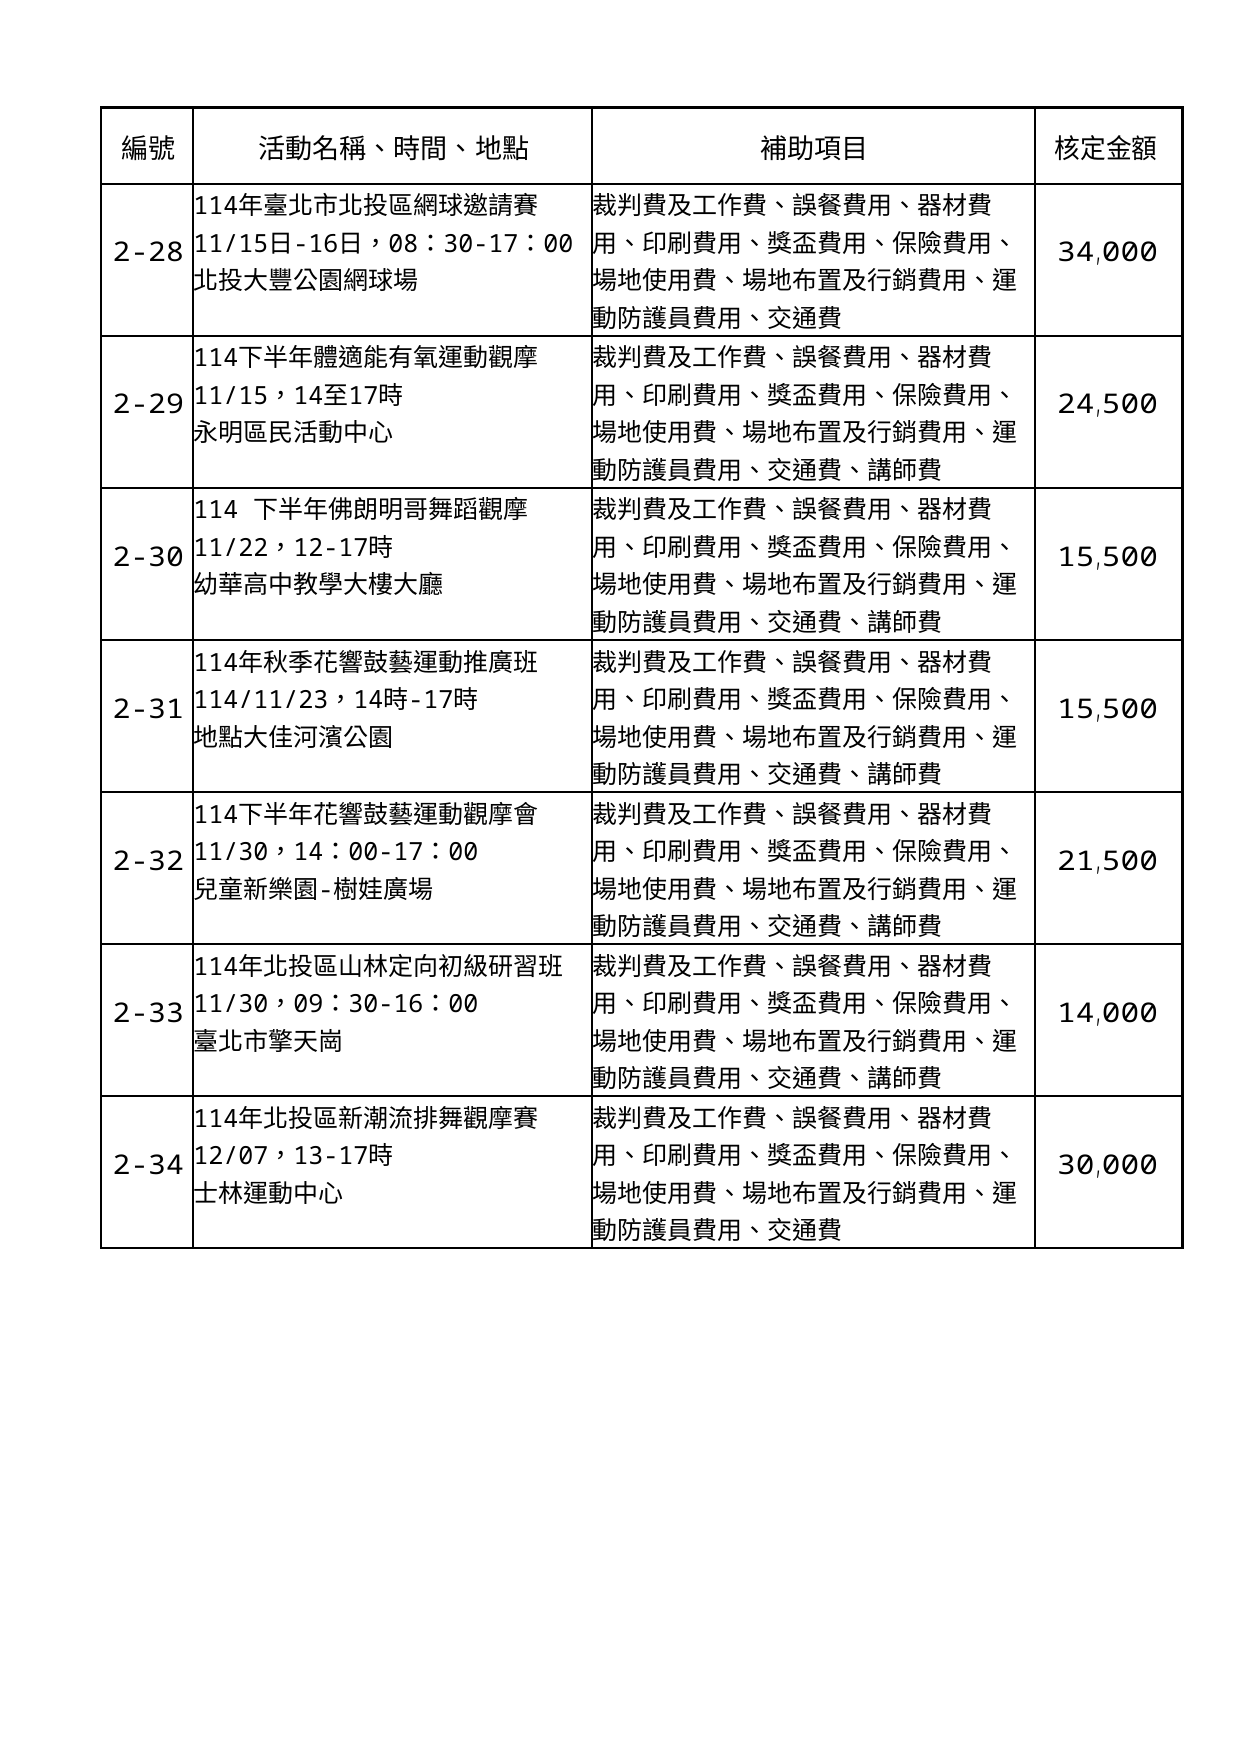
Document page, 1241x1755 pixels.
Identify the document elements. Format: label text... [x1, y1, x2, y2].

table_cell 裁判費及工作費、誤餐費用、器材費用、印刷費用、獎盃費用、保險費用、場地使用費、場地布置及行銷費用、運動防護員費用、交通費、講師費 [593, 793, 1034, 943]
table_cell 114下半年花響鼓藝運動觀摩會 11/30，14：00-17：00 兒童新樂園-樹娃廣場 [194, 793, 591, 943]
table_cell 34,000 [1036, 185, 1181, 335]
table_cell 2-28 [102, 185, 192, 335]
table_cell 裁判費及工作費、誤餐費用、器材費用、印刷費用、獎盃費用、保險費用、場地使用費、場地布置及行銷費用、運動防護員費用、交通費 [593, 1097, 1034, 1247]
table_cell 裁判費及工作費、誤餐費用、器材費用、印刷費用、獎盃費用、保險費用、場地使用費、場地布置及行銷費用、運動防護員費用、交通費、講師費 [593, 489, 1034, 639]
table_cell 2-30 [102, 489, 192, 639]
table_cell 30,000 [1036, 1097, 1181, 1247]
table_header 編號 [102, 109, 192, 183]
table_cell 114年臺北市北投區網球邀請賽 11/15日-16日，08：30-17：00 北投大豐公園網球場 [194, 185, 591, 335]
table_cell 114年北投區新潮流排舞觀摩賽 12/07，13-17時 士林運動中心 [194, 1097, 591, 1247]
table_cell 114年北投區山林定向初級研習班 11/30，09：30-16：00 臺北市擎天崗 [194, 945, 591, 1095]
table_cell 裁判費及工作費、誤餐費用、器材費用、印刷費用、獎盃費用、保險費用、場地使用費、場地布置及行銷費用、運動防護員費用、交通費、講師費 [593, 337, 1034, 487]
table_header 活動名稱、時間、地點 [194, 109, 591, 183]
table_cell 2-32 [102, 793, 192, 943]
table_cell 114 下半年佛朗明哥舞蹈觀摩 11/22，12-17時 幼華高中教學大樓大廳 [194, 489, 591, 639]
table_cell 裁判費及工作費、誤餐費用、器材費用、印刷費用、獎盃費用、保險費用、場地使用費、場地布置及行銷費用、運動防護員費用、交通費、講師費 [593, 641, 1034, 791]
table_cell 114年秋季花響鼓藝運動推廣班 114/11/23，14時-17時 地點大佳河濱公園 [194, 641, 591, 791]
table_header 核定金額 [1036, 109, 1181, 183]
table_cell 2-33 [102, 945, 192, 1095]
table_cell 15,500 [1036, 641, 1181, 791]
table_cell 15,500 [1036, 489, 1181, 639]
table_cell 裁判費及工作費、誤餐費用、器材費用、印刷費用、獎盃費用、保險費用、場地使用費、場地布置及行銷費用、運動防護員費用、交通費 [593, 185, 1034, 335]
table_cell 2-31 [102, 641, 192, 791]
table_cell 114下半年體適能有氧運動觀摩 11/15，14至17時 永明區民活動中心 [194, 337, 591, 487]
table_cell 裁判費及工作費、誤餐費用、器材費用、印刷費用、獎盃費用、保險費用、場地使用費、場地布置及行銷費用、運動防護員費用、交通費、講師費 [593, 945, 1034, 1095]
table_cell 2-29 [102, 337, 192, 487]
table_cell 21,500 [1036, 793, 1181, 943]
table_cell 2-34 [102, 1097, 192, 1247]
table_cell 14,000 [1036, 945, 1181, 1095]
table_header 補助項目 [593, 109, 1034, 183]
table_cell 24,500 [1036, 337, 1181, 487]
